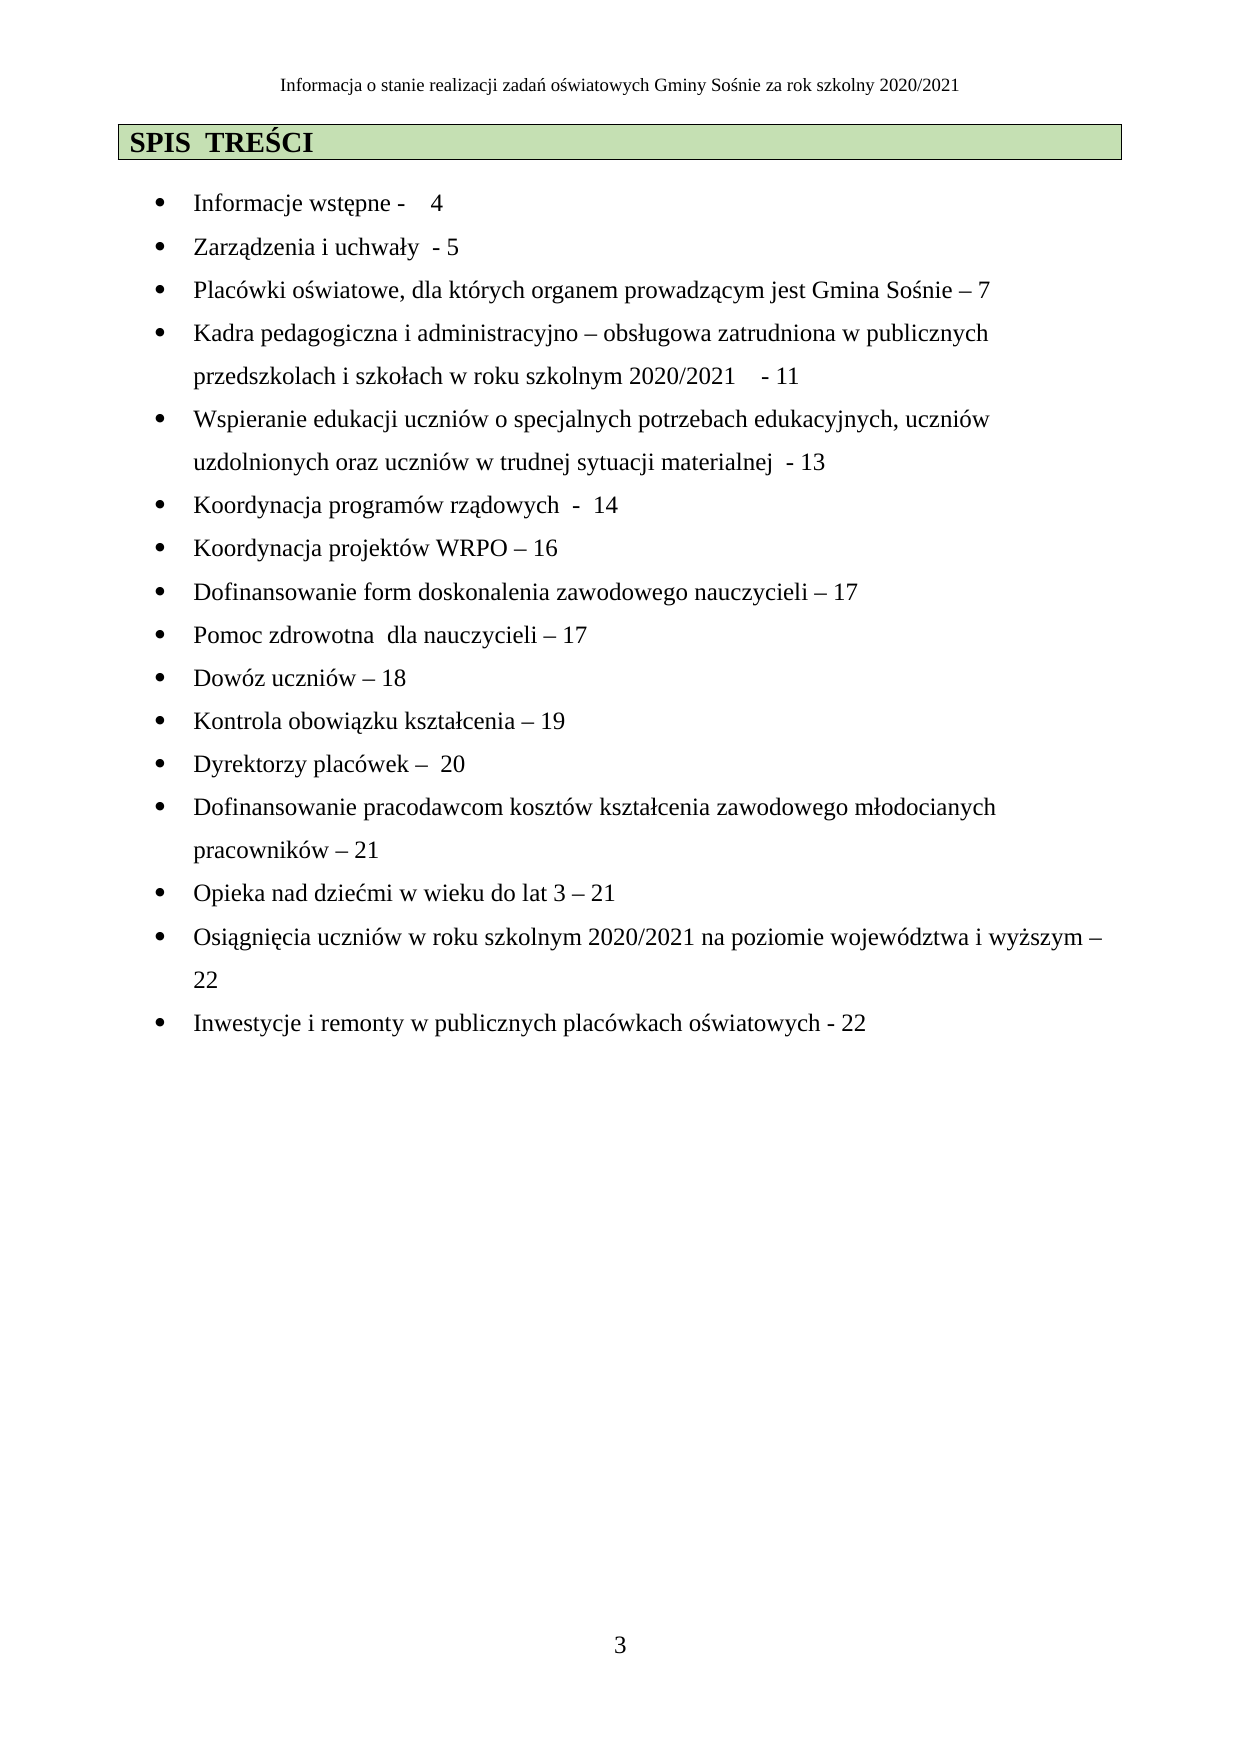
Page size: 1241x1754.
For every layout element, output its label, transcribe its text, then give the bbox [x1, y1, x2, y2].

list Inwestycje i remonty w publicznych placówkach oświatowych - 22 [156, 1008, 1122, 1037]
list Informacje wstępne - 4 [156, 188, 1122, 217]
list Zarządzenia i uchwały - 5 [156, 232, 1122, 260]
list Osiągnięcia uczniów w roku szkolnym 2020/2021 na poziomie województwa i wyższym – 22 [156, 922, 1122, 993]
table_header SPIS TREŚCI [119, 125, 1121, 159]
list Dofinansowanie form doskonalenia zawodowego nauczycieli – 17 [156, 577, 1122, 605]
list Koordynacja programów rządowych - 14 [156, 490, 1122, 519]
list Koordynacja projektów WRPO – 16 [156, 533, 1122, 562]
list Wspieranie edukacji uczniów o specjalnych potrzebach edukacyjnych, uczniów uzdolnionych oraz uczniów w trudnej sytuacji materialnej - 13 [156, 404, 1122, 476]
list Placówki oświatowe, dla których organem prowadzącym jest Gmina Sośnie – 7 [156, 275, 1122, 303]
list Pomoc zdrowotna dla nauczycieli – 17 [156, 620, 1122, 648]
list Kontrola obowiązku kształcenia – 19 [156, 706, 1122, 735]
list Kadra pedagogiczna i administracyjno – obsługowa zatrudniona w publicznych przedszkolach i szkołach w roku szkolnym 2020/2021 - 11 [156, 318, 1122, 390]
list Dofinansowanie pracodawcom kosztów kształcenia zawodowego młodocianych pracowników – 21 [156, 792, 1122, 864]
list Dowóz uczniów – 18 [156, 663, 1122, 692]
list Opieka nad dziećmi w wieku do lat 3 – 21 [156, 878, 1122, 907]
list Dyrektorzy placówek – 20 [156, 749, 1122, 778]
